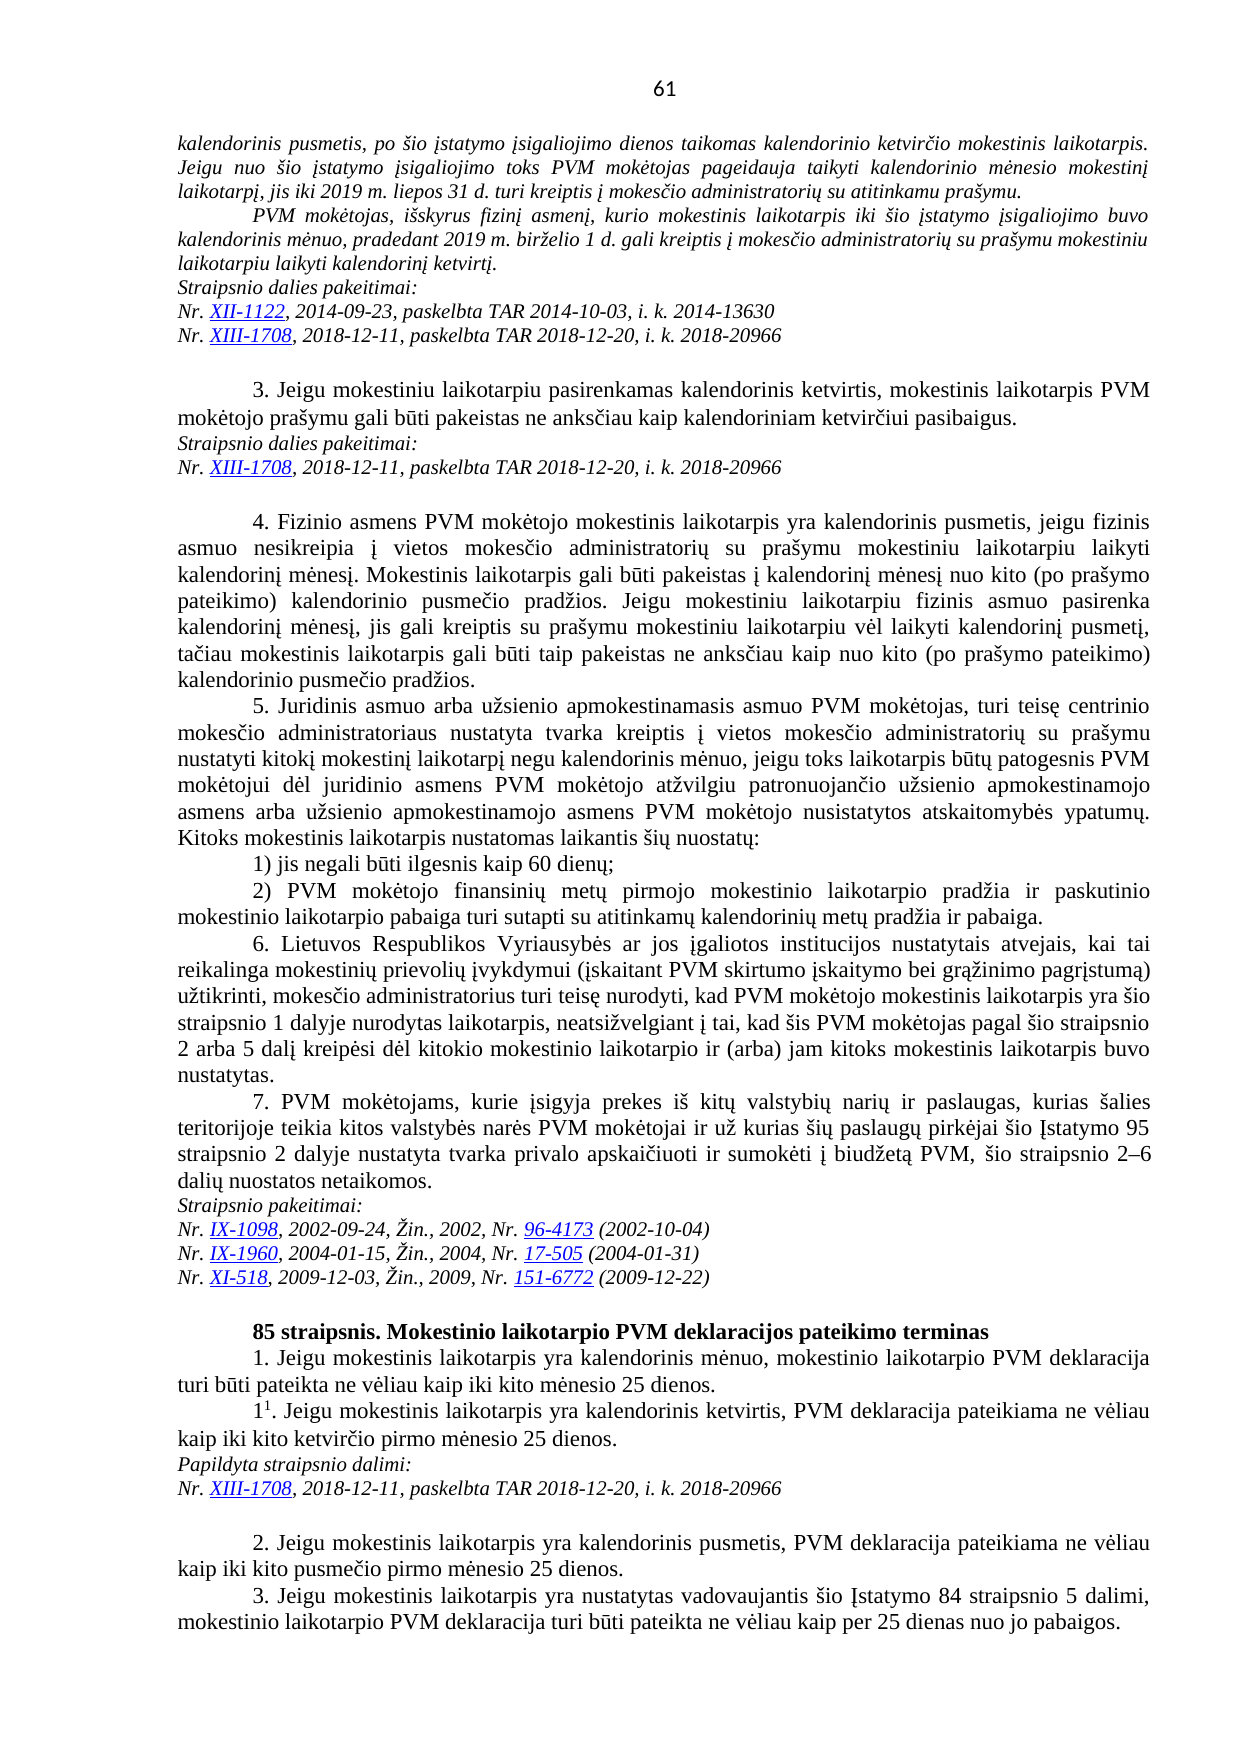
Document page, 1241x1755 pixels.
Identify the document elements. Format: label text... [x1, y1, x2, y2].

text Nr. IX-1098, 2002-09-24, Žin., 2002, Nr. 96-4173 (2002-10-04) [177, 1217, 1152, 1241]
text Straipsnio dalies pakeitimai: [177, 431, 1152, 455]
text 1. Jeigu mokestinis laikotarpis yra kalendorinis mėnuo, mokestinio laikotarpio PVM deklaracija turi būti pateikta ne vėliau kaip iki kito mėnesio 25 dienos. [177, 1344, 1152, 1397]
text Straipsnio pakeitimai: [177, 1193, 1152, 1217]
text Nr. IX-1960, 2004-01-15, Žin., 2004, Nr. 17-505 (2004-01-31) [177, 1241, 1152, 1265]
text 3. Jeigu mokestiniu laikotarpiu pasirenkamas kalendorinis ketvirtis, mokestinis laikotarpis PVM mokėtojo prašymu gali būti pakeistas ne anksčiau kaip kalendoriniam ketvirčiui pasibaigus. [177, 376, 1152, 431]
text 1) jis negali būti ilgesnis kaip 60 dienų; [177, 851, 1152, 877]
text 11. Jeigu mokestinis laikotarpis yra kalendorinis ketvirtis, PVM deklaracija pateikiama ne vėliau kaip iki kito ketvirčio pirmo mėnesio 25 dienos. [177, 1397, 1152, 1452]
text Papildyta straipsnio dalimi: [177, 1452, 1152, 1476]
text Straipsnio dalies pakeitimai: [177, 275, 1152, 299]
text Nr. XI-518, 2009-12-03, Žin., 2009, Nr. 151-6772 (2009-12-22) [177, 1265, 1152, 1289]
text Nr. XIII-1708, 2018-12-11, paskelbta TAR 2018-12-20, i. k. 2018-20966 [177, 1476, 1152, 1500]
text 2. Jeigu mokestinis laikotarpis yra kalendorinis pusmetis, PVM deklaracija pateikiama ne vėliau kaip iki kito pusmečio pirmo mėnesio 25 dienos. [177, 1529, 1152, 1582]
text PVM mokėtojas, išskyrus fizinį asmenį, kurio mokestinis laikotarpis iki šio įstatymo įsigaliojimo buvo kalendorinis mėnuo, pradedant 2019 m. birželio 1 d. gali kreiptis į mokesčio administratorių su prašymu mokestiniu laikotarpiu laikyti kalendorinį ketvirtį. [177, 203, 1152, 275]
text 85 straipsnis. Mokestinio laikotarpio PVM deklaracijos pateikimo terminas [177, 1318, 1152, 1344]
text Nr. XII-1122, 2014-09-23, paskelbta TAR 2014-10-03, i. k. 2014-13630 [177, 299, 1152, 323]
text 7. PVM mokėtojams, kurie įsigyja prekes iš kitų valstybių narių ir paslaugas, kurias šalies teritorijoje teikia kitos valstybės narės PVM mokėtojai ir už kurias šių paslaugų pirkėjai šio Įstatymo 95 straipsnio 2 dalyje nustatyta tvarka privalo apskaičiuoti ir sumokėti į biudžetą PVM, šio straipsnio 2–6 dalių nuostatos netaikomos. [177, 1088, 1152, 1193]
text 5. Juridinis asmuo arba užsienio apmokestinamasis asmuo PVM mokėtojas, turi teisę centrinio mokesčio administratoriaus nustatyta tvarka kreiptis į vietos mokesčio administratorių su prašymu nustatyti kitokį mokestinį laikotarpį negu kalendorinis mėnuo, jeigu toks laikotarpis būtų patogesnis PVM mokėtojui dėl juridinio asmens PVM mokėtojo atžvilgiu patronuojančio užsienio apmokestinamojo asmens arba užsienio apmokestinamojo asmens PVM mokėtojo nusistatytos atskaitomybės ypatumų. Kitoks mokestinis laikotarpis nustatomas laikantis šių nuostatų: [177, 692, 1152, 851]
text Nr. XIII-1708, 2018-12-11, paskelbta TAR 2018-12-20, i. k. 2018-20966 [177, 323, 1152, 347]
text kalendorinis pusmetis, po šio įstatymo įsigaliojimo dienos taikomas kalendorinio ketvirčio mokestinis laikotarpis. Jeigu nuo šio įstatymo įsigaliojimo toks PVM mokėtojas pageidauja taikyti kalendorinio mėnesio mokestinį laikotarpį, jis iki 2019 m. liepos 31 d. turi kreiptis į mokesčio administratorių su atitinkamu prašymu. [177, 131, 1152, 203]
text Nr. XIII-1708, 2018-12-11, paskelbta TAR 2018-12-20, i. k. 2018-20966 [177, 455, 1152, 479]
text 3. Jeigu mokestinis laikotarpis yra nustatytas vadovaujantis šio Įstatymo 84 straipsnio 5 dalimi, mokestinio laikotarpio PVM deklaracija turi būti pateikta ne vėliau kaip per 25 dienas nuo jo pabaigos. [177, 1582, 1152, 1634]
text 4. Fizinio asmens PVM mokėtojo mokestinis laikotarpis yra kalendorinis pusmetis, jeigu fizinis asmuo nesikreipia į vietos mokesčio administratorių su prašymu mokestiniu laikotarpiu laikyti kalendorinį mėnesį. Mokestinis laikotarpis gali būti pakeistas į kalendorinį mėnesį nuo kito (po prašymo pateikimo) kalendorinio pusmečio pradžios. Jeigu mokestiniu laikotarpiu fizinis asmuo pasirenka kalendorinį mėnesį, jis gali kreiptis su prašymu mokestiniu laikotarpiu vėl laikyti kalendorinį pusmetį, tačiau mokestinis laikotarpis gali būti taip pakeistas ne anksčiau kaip nuo kito (po prašymo pateikimo) kalendorinio pusmečio pradžios. [177, 508, 1152, 692]
text 2) PVM mokėtojo finansinių metų pirmojo mokestinio laikotarpio pradžia ir paskutinio mokestinio laikotarpio pabaiga turi sutapti su atitinkamų kalendorinių metų pradžia ir pabaiga. [177, 877, 1152, 929]
text 6. Lietuvos Respublikos Vyriausybės ar jos įgaliotos institucijos nustatytais atvejais, kai tai reikalinga mokestinių prievolių įvykdymui (įskaitant PVM skirtumo įskaitymo bei grąžinimo pagrįstumą) užtikrinti, mokesčio administratorius turi teisę nurodyti, kad PVM mokėtojo mokestinis laikotarpis yra šio straipsnio 1 dalyje nurodytas laikotarpis, neatsižvelgiant į tai, kad šis PVM mokėtojas pagal šio straipsnio 2 arba 5 dalį kreipėsi dėl kitokio mokestinio laikotarpio ir (arba) jam kitoks mokestinis laikotarpis buvo nustatytas. [177, 929, 1152, 1088]
